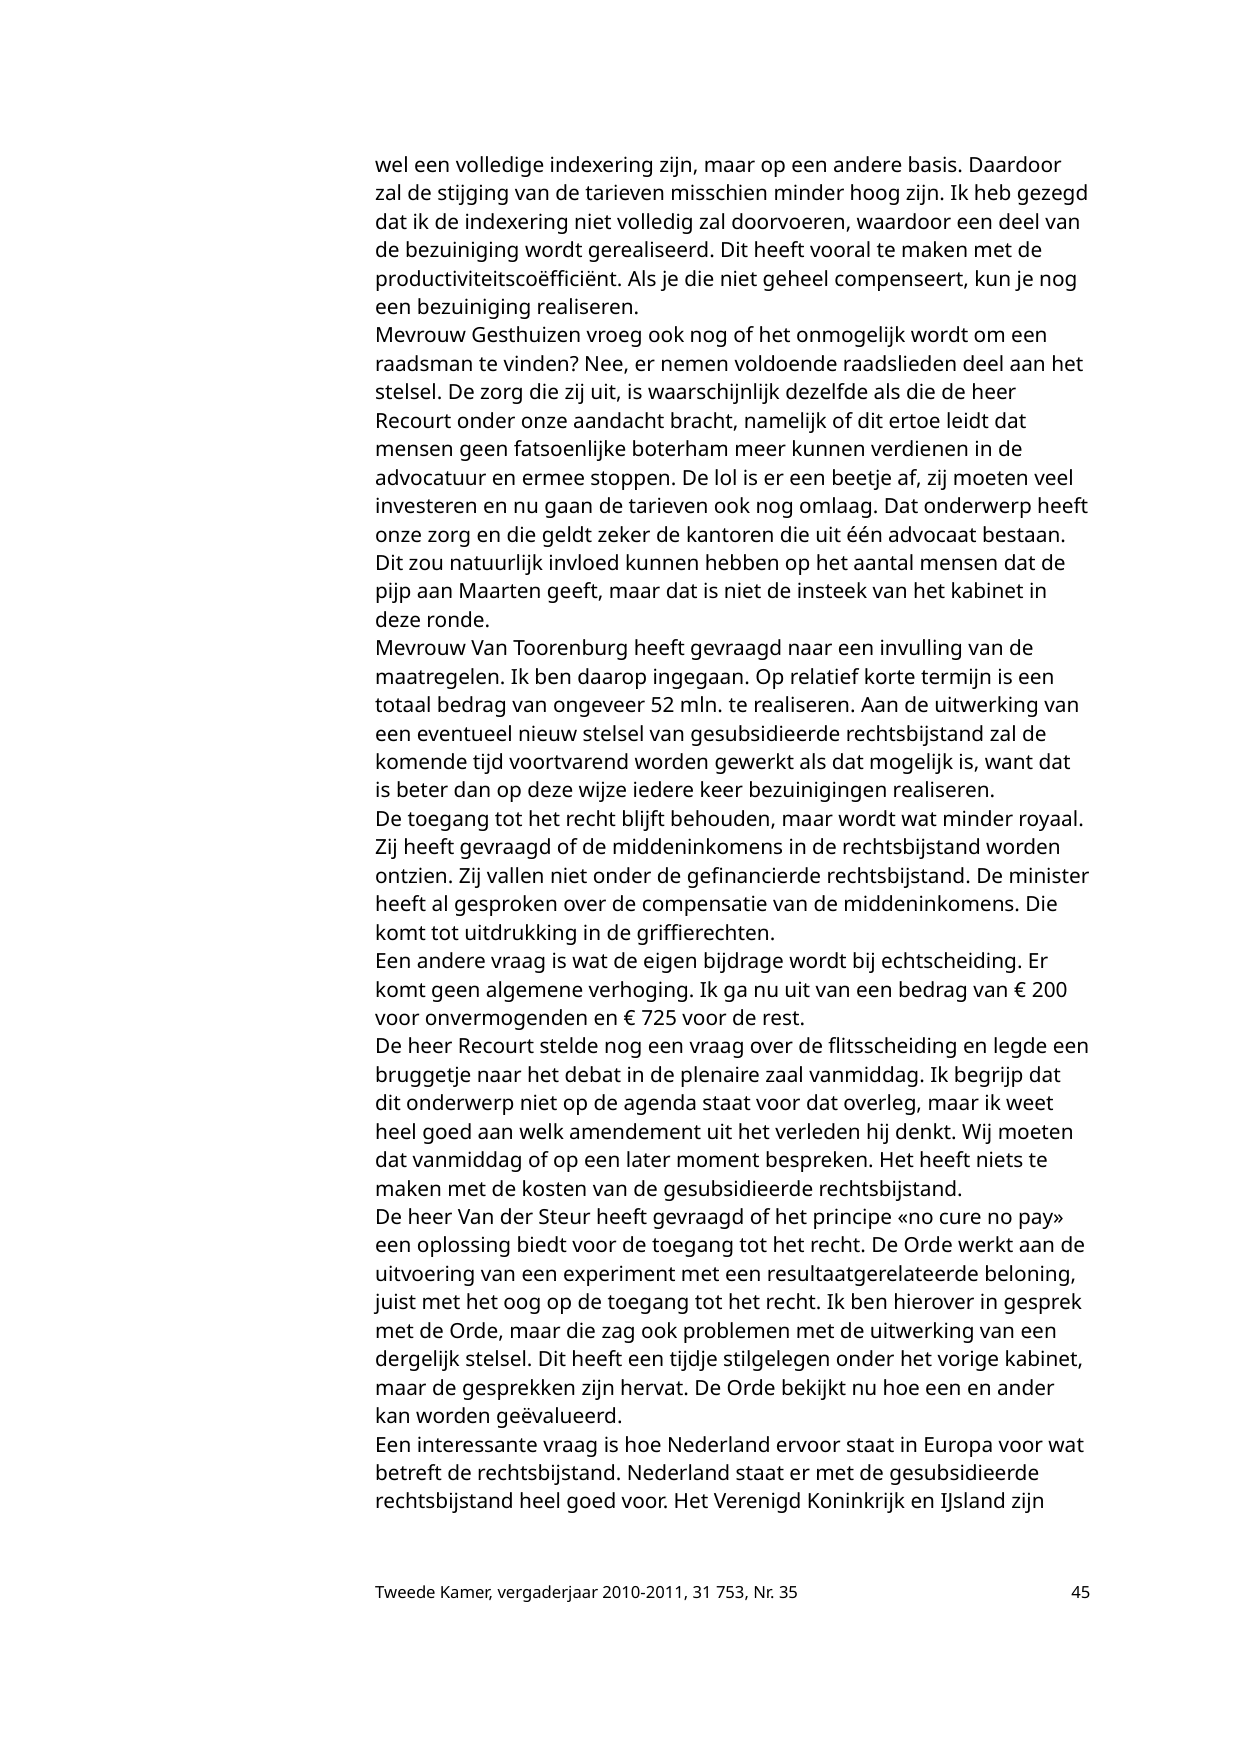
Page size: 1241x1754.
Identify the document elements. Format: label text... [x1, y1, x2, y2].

text Mevrouw Van Toorenburg heeft gevraagd naar een invulling van de maatregelen. Ik ben daarop ingegaan. Op relatief korte termijn is een totaal bedrag van ongeveer 52 mln. te realiseren. Aan de uitwerking van een eventueel nieuw stelsel van gesubsidieerde rechtsbijstand zal de komende tijd voortvarend worden gewerkt als dat mogelijk is, want dat is beter dan op deze wijze iedere keer bezuinigingen realiseren. [375, 633, 1090, 804]
text Zij heeft gevraagd of de middeninkomens in de rechtsbijstand worden ontzien. Zij vallen niet onder de gefinancierde rechtsbijstand. De minister heeft al gesproken over de compensatie van de middeninkomens. Die komt tot uitdrukking in de griffierechten. [375, 832, 1090, 946]
text De toegang tot het recht blijft behouden, maar wordt wat minder royaal. [375, 804, 1090, 832]
text Mevrouw Gesthuizen vroeg ook nog of het onmogelijk wordt om een raadsman te vinden? Nee, er nemen voldoende raadslieden deel aan het stelsel. De zorg die zij uit, is waarschijnlijk dezelfde als die de heer Recourt onder onze aandacht bracht, namelijk of dit ertoe leidt dat mensen geen fatsoenlijke boterham meer kunnen verdienen in de advocatuur en ermee stoppen. De lol is er een beetje af, zij moeten veel investeren en nu gaan de tarieven ook nog omlaag. Dat onderwerp heeft onze zorg en die geldt zeker de kantoren die uit één advocaat bestaan. Dit zou natuurlijk invloed kunnen hebben op het aantal mensen dat de pijp aan Maarten geeft, maar dat is niet de insteek van het kabinet in deze ronde. [375, 321, 1090, 633]
text wel een volledige indexering zijn, maar op een andere basis. Daardoor zal de stijging van de tarieven misschien minder hoog zijn. Ik heb gezegd dat ik de indexering niet volledig zal doorvoeren, waardoor een deel van de bezuiniging wordt gerealiseerd. Dit heeft vooral te maken met de productiviteitscoëfficiënt. Als je die niet geheel compenseert, kun je nog een bezuiniging realiseren. [375, 150, 1090, 321]
text Een interessante vraag is hoe Nederland ervoor staat in Europa voor wat betreft de rechtsbijstand. Nederland staat er met de gesubsidieerde rechtsbijstand heel goed voor. Het Verenigd Koninkrijk en IJsland zijn [375, 1430, 1090, 1515]
text De heer Recourt stelde nog een vraag over de flitsscheiding en legde een bruggetje naar het debat in de plenaire zaal vanmiddag. Ik begrijp dat dit onderwerp niet op de agenda staat voor dat overleg, maar ik weet heel goed aan welk amendement uit het verleden hij denkt. Wij moeten dat vanmiddag of op een later moment bespreken. Het heeft niets te maken met de kosten van de gesubsidieerde rechtsbijstand. [375, 1032, 1090, 1202]
text De heer Van der Steur heeft gevraagd of het principe «no cure no pay» een oplossing biedt voor de toegang tot het recht. De Orde werkt aan de uitvoering van een experiment met een resultaatgerelateerde beloning, juist met het oog op de toegang tot het recht. Ik ben hierover in gesprek met de Orde, maar die zag ook problemen met de uitwerking van een dergelijk stelsel. Dit heeft een tijdje stilgelegen onder het vorige kabinet, maar de gesprekken zijn hervat. De Orde bekijkt nu hoe een en ander kan worden geëvalueerd. [375, 1202, 1090, 1430]
text Een andere vraag is wat de eigen bijdrage wordt bij echtscheiding. Er komt geen algemene verhoging. Ik ga nu uit van een bedrag van € 200 voor onvermogenden en € 725 voor de rest. [375, 946, 1090, 1032]
